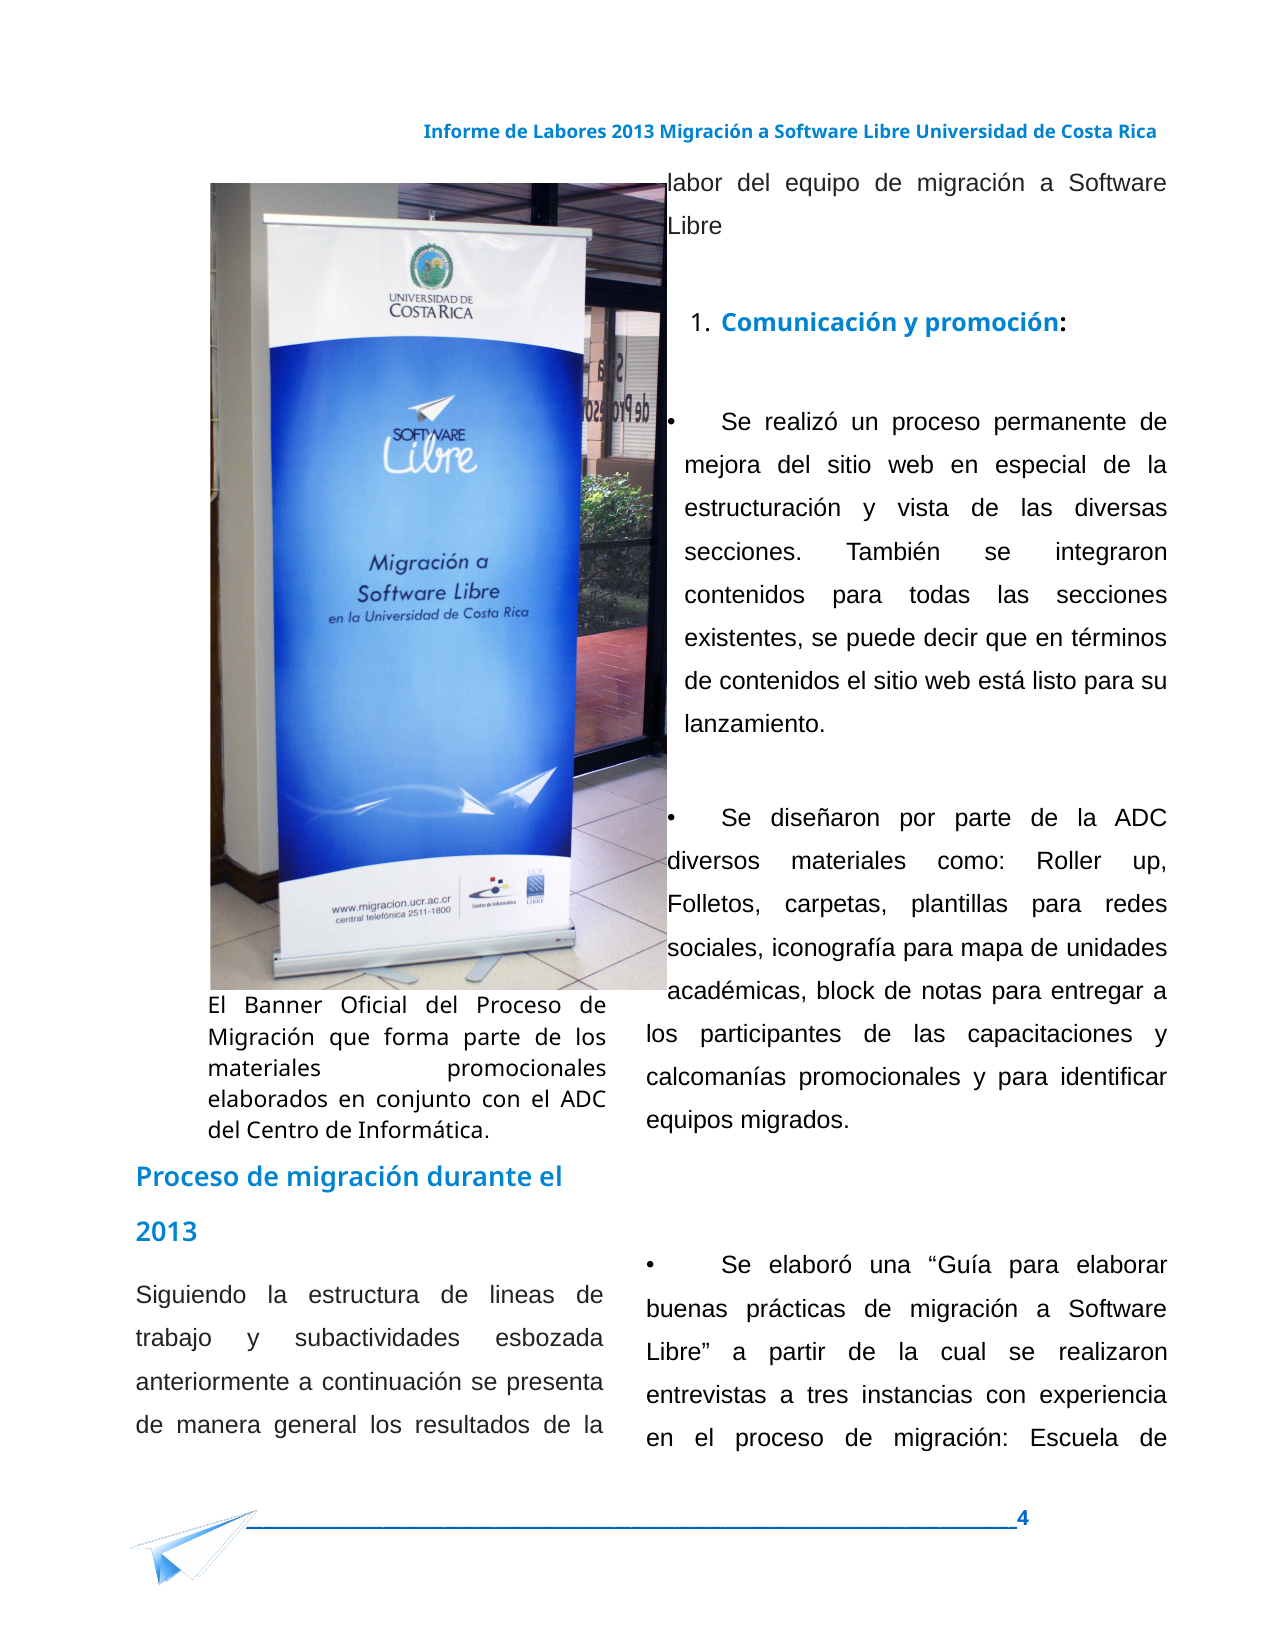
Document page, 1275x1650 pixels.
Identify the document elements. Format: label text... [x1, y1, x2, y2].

list Se diseñaron por parte de la ADC diversos materiales como: Roller up, Folletos, carpetas, plantillas para redes sociales, iconografía para mapa de unidades académicas, block de notas para entregar a los participantes de las capacitaciones y calcomanías promocionales y para identificar equipos migrados. [646, 803, 1168, 1134]
text Siguiendo la estructura de lineas de trabajo y subactividades esbozada anteriormente a continuación se presenta de manera general los resultados de la [135, 1280, 604, 1438]
subtitle El Banner Oficial del Proceso de Migración que forma parte de los materiales promocionales elaborados en conjunto con el ADC del Centro de Informática. [207, 168, 606, 1146]
list Comunicación y promoción: [683, 305, 1168, 339]
picture [115, 1485, 268, 1597]
list Se elaboró una “Guía para elaborar buenas prácticas de migración a Software Libre” a partir de la cual se realizaron entrevistas a tres instancias con experiencia en el proceso de migración: Escuela de [646, 1250, 1168, 1452]
text labor del equipo de migración a Software Libre [646, 168, 1168, 239]
picture [210, 183, 667, 990]
subtitle Proceso de migración durante el 2013 [135, 1158, 592, 1250]
list Se realizó un proceso permanente de mejora del sitio web en especial de la estructuración y vista de las diversas secciones. También se integraron contenidos para todas las secciones existentes, se puede decir que en términos de contenidos el sitio web está listo para su lanzamiento. [667, 407, 1168, 738]
